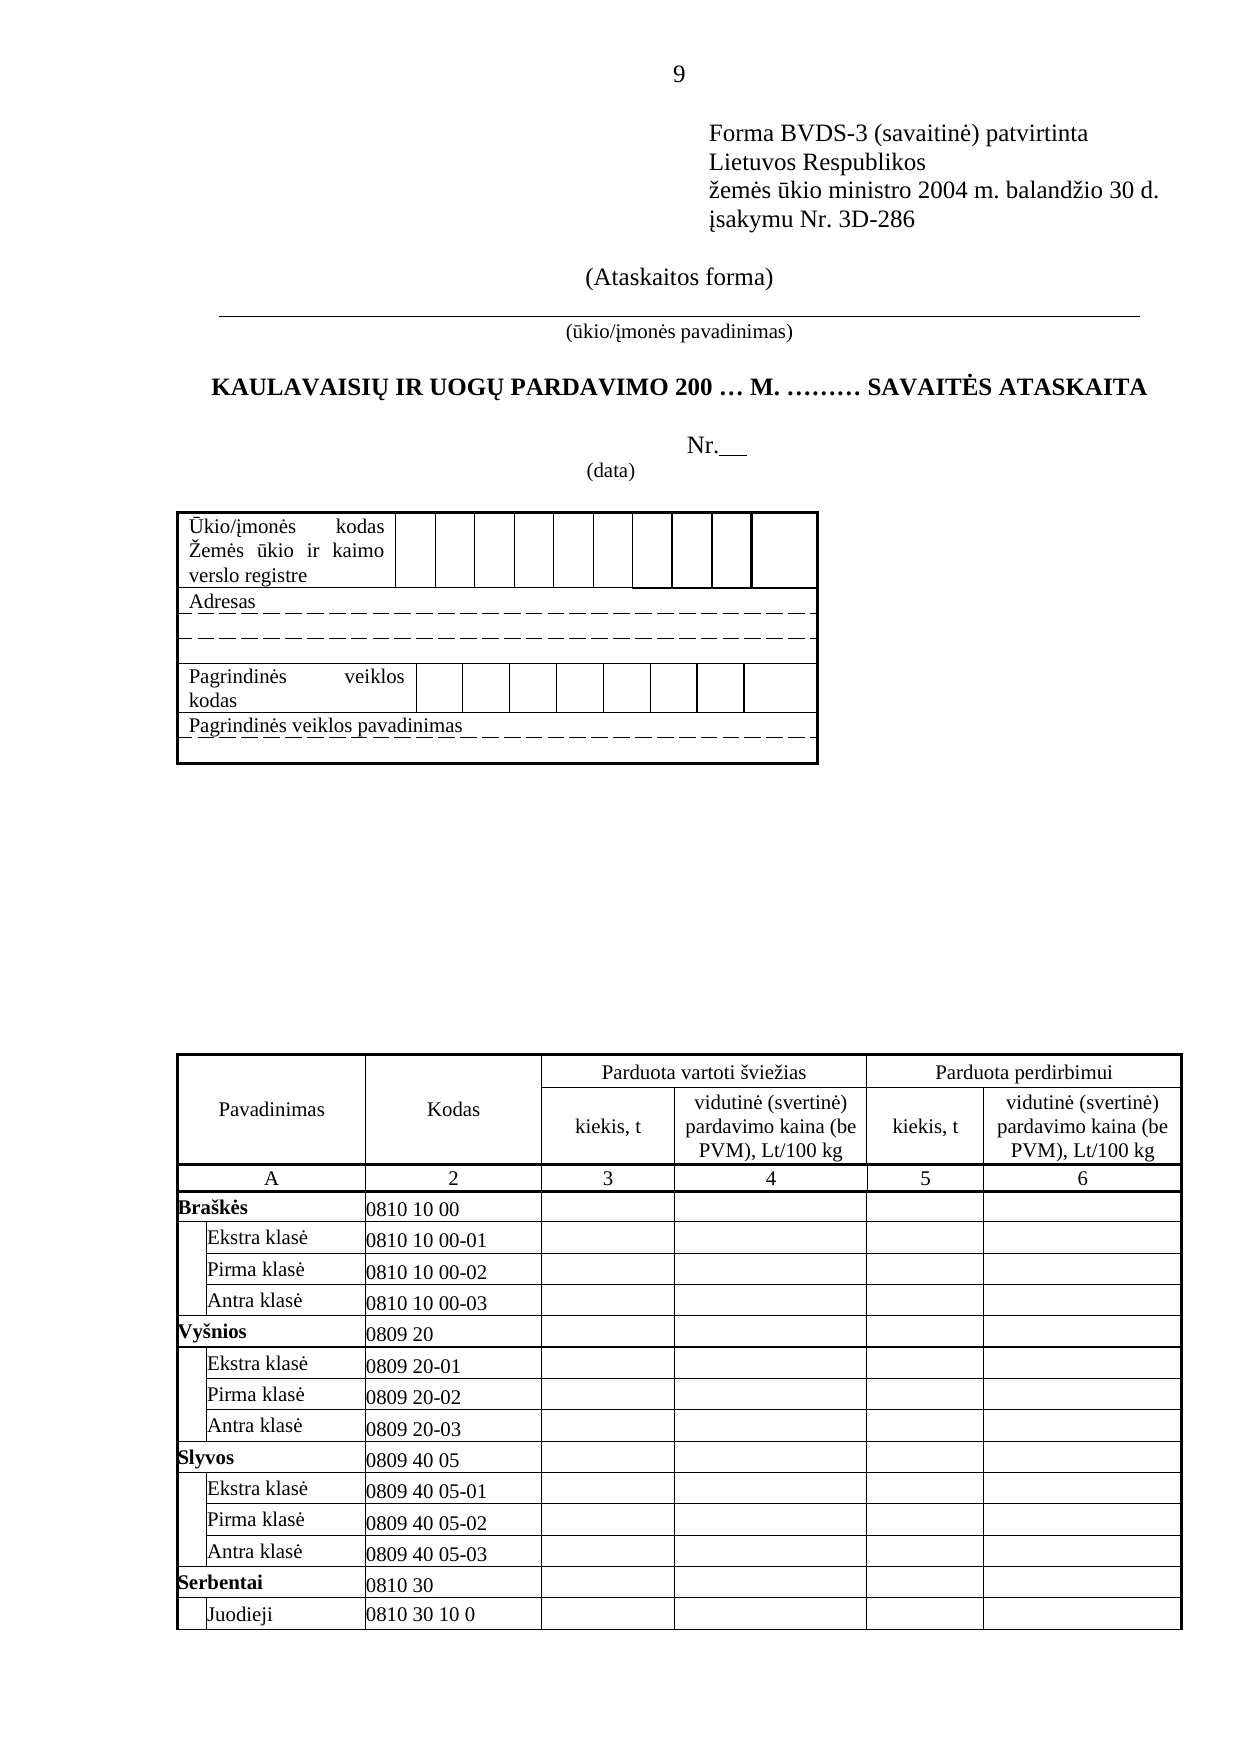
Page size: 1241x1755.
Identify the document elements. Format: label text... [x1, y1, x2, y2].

table_cell [984, 1504, 1180, 1534]
table_header [753, 514, 816, 587]
table_cell [542, 1442, 674, 1472]
text Lietuvos Respublikos [177, 147, 1181, 176]
table_cell [542, 1285, 674, 1315]
table_cell Antra klasė [207, 1285, 365, 1315]
table_cell [675, 1442, 866, 1472]
table_cell [179, 1222, 206, 1315]
table_cell [542, 1193, 674, 1221]
table_cell 0810 10 00-03 [366, 1285, 541, 1315]
table_cell [984, 1348, 1180, 1378]
table_cell [984, 1193, 1180, 1221]
table_header Kodas [366, 1056, 541, 1162]
table_cell [675, 1536, 866, 1566]
table_cell [675, 1254, 866, 1284]
table_cell 5 [868, 1166, 983, 1190]
table_cell Ekstra klasė [207, 1348, 365, 1378]
table_cell [542, 1567, 674, 1597]
table_header [713, 514, 750, 587]
table_cell [675, 1285, 866, 1315]
table_cell [698, 664, 743, 712]
table_cell [867, 1222, 983, 1252]
table_cell Pirma klasė [207, 1254, 365, 1284]
table_cell [675, 1348, 866, 1378]
table_cell [463, 664, 509, 712]
table_cell [984, 1567, 1180, 1597]
table_header [475, 514, 514, 587]
table_cell Pirma klasė [207, 1379, 365, 1409]
table_cell Pagrindinės veiklos kodas [179, 664, 416, 712]
text Nr. [177, 430, 1181, 458]
table_cell [867, 1316, 983, 1346]
table_cell kiekis, t [867, 1088, 983, 1162]
table_cell [179, 1473, 206, 1566]
table_cell [984, 1222, 1180, 1252]
table_cell [604, 664, 650, 712]
table_cell 0810 10 00 [366, 1193, 541, 1221]
table_cell [867, 1348, 983, 1378]
text Forma BVDS-3 (savaitinė) patvirtinta [177, 118, 1181, 147]
table_cell Adresas [179, 588, 816, 613]
table_cell [984, 1598, 1180, 1629]
table_cell Ekstra klasė [207, 1222, 365, 1252]
table_cell [675, 1193, 866, 1221]
table_cell [984, 1254, 1180, 1284]
table_cell [867, 1254, 983, 1284]
table_cell [675, 1222, 866, 1252]
table_cell 4 [675, 1166, 867, 1190]
table_cell 0810 30 10 0 [366, 1598, 541, 1629]
table_cell 0809 20-03 [366, 1410, 541, 1441]
table_cell [675, 1567, 866, 1597]
table_cell 0809 40 05-03 [366, 1536, 541, 1566]
table_cell [984, 1442, 1180, 1472]
table_cell [675, 1316, 866, 1346]
table_cell [651, 664, 696, 712]
table_cell Braškės [179, 1193, 365, 1221]
table_cell Slyvos [179, 1442, 365, 1472]
table_cell [542, 1473, 674, 1503]
table_cell [542, 1254, 674, 1284]
table_cell [557, 664, 603, 712]
table_cell Ekstra klasė [207, 1473, 365, 1503]
table_cell [867, 1567, 983, 1597]
table_cell vidutinė (svertinė) pardavimo kaina (be PVM), Lt/100 kg [984, 1088, 1180, 1162]
table_cell [675, 1504, 866, 1534]
table_cell [867, 1473, 983, 1503]
text žemės ūkio ministro 2004 m. balandžio 30 d. [177, 176, 1181, 204]
table_cell 0809 40 05 [366, 1442, 541, 1472]
table_cell 6 [984, 1166, 1180, 1190]
table_header Parduota perdirbimui [867, 1056, 1180, 1087]
table_cell 0809 20-01 [366, 1348, 541, 1378]
table_cell [542, 1504, 674, 1534]
table_cell [984, 1536, 1180, 1566]
table_cell [542, 1379, 674, 1409]
text (ūkio/įmonės pavadinimas) [177, 319, 1181, 343]
table_cell [984, 1410, 1180, 1441]
table_cell Antra klasė [207, 1410, 365, 1441]
table_cell 0809 20-02 [366, 1379, 541, 1409]
table_header [673, 514, 711, 587]
table_header [633, 514, 671, 587]
table_cell [984, 1379, 1180, 1409]
table_cell 3 [542, 1166, 674, 1190]
table_cell 0810 10 00-01 [366, 1222, 541, 1252]
table_cell Vyšnios [179, 1316, 365, 1346]
table_cell A [179, 1166, 365, 1190]
table_cell 0809 20 [366, 1316, 541, 1346]
table_cell 0809 40 05-01 [366, 1473, 541, 1503]
table_header [515, 514, 553, 587]
table_header [554, 514, 593, 587]
table_cell [179, 737, 816, 762]
text (Ataskaitos forma) [177, 262, 1181, 291]
table_cell [179, 613, 816, 638]
table_cell [542, 1348, 674, 1378]
table_cell [542, 1316, 674, 1346]
table_cell [179, 638, 816, 663]
table_header Ūkio/įmonės kodas Žemės ūkio ir kaimo verslo registre [179, 514, 395, 587]
table_cell [867, 1442, 983, 1472]
table_cell 0809 40 05-02 [366, 1504, 541, 1534]
table_cell Juodieji [207, 1598, 365, 1629]
table_cell [675, 1379, 866, 1409]
table_cell kiekis, t [542, 1088, 674, 1162]
table_cell [510, 664, 556, 712]
table_cell [745, 664, 816, 712]
table_cell [179, 1348, 206, 1441]
text įsakymu Nr. 3D-286 [177, 204, 1181, 233]
table_cell [984, 1316, 1180, 1346]
table_cell [867, 1285, 983, 1315]
table_cell [542, 1410, 674, 1441]
table_cell [675, 1598, 866, 1629]
table_cell [542, 1536, 674, 1566]
table_cell [867, 1598, 983, 1629]
table_header Parduota vartoti šviežias [542, 1056, 866, 1087]
table_cell Pagrindinės veiklos pavadinimas [179, 713, 816, 737]
table_header Pavadinimas [179, 1056, 365, 1162]
table_cell [542, 1222, 674, 1252]
text Kaulavaisių IR UOGŲ PARDAVIMO 200 … M. ……… SAVAITĖS ataskaita [177, 372, 1181, 401]
table_cell 0810 30 [366, 1567, 541, 1597]
table_header [436, 514, 474, 587]
table_cell [867, 1193, 983, 1221]
table_cell Pirma klasė [207, 1504, 365, 1534]
table_cell [867, 1410, 983, 1441]
table_cell [867, 1504, 983, 1534]
table_cell Antra klasė [207, 1536, 365, 1566]
table_cell Serbentai [179, 1567, 365, 1597]
table_header [594, 514, 632, 587]
table_cell [867, 1536, 983, 1566]
table_cell [417, 664, 462, 712]
table_cell [675, 1473, 866, 1503]
text (data) [177, 458, 1181, 482]
table_cell 0810 10 00-02 [366, 1254, 541, 1284]
table_cell vidutinė (svertinė) pardavimo kaina (be PVM), Lt/100 kg [675, 1088, 866, 1162]
table_cell [179, 1598, 206, 1629]
table_cell [984, 1473, 1180, 1503]
table_cell [675, 1410, 866, 1441]
table_header [396, 514, 435, 587]
table_cell [542, 1598, 674, 1629]
table_cell [984, 1285, 1180, 1315]
table_cell [867, 1379, 983, 1409]
table_cell 2 [366, 1166, 541, 1190]
